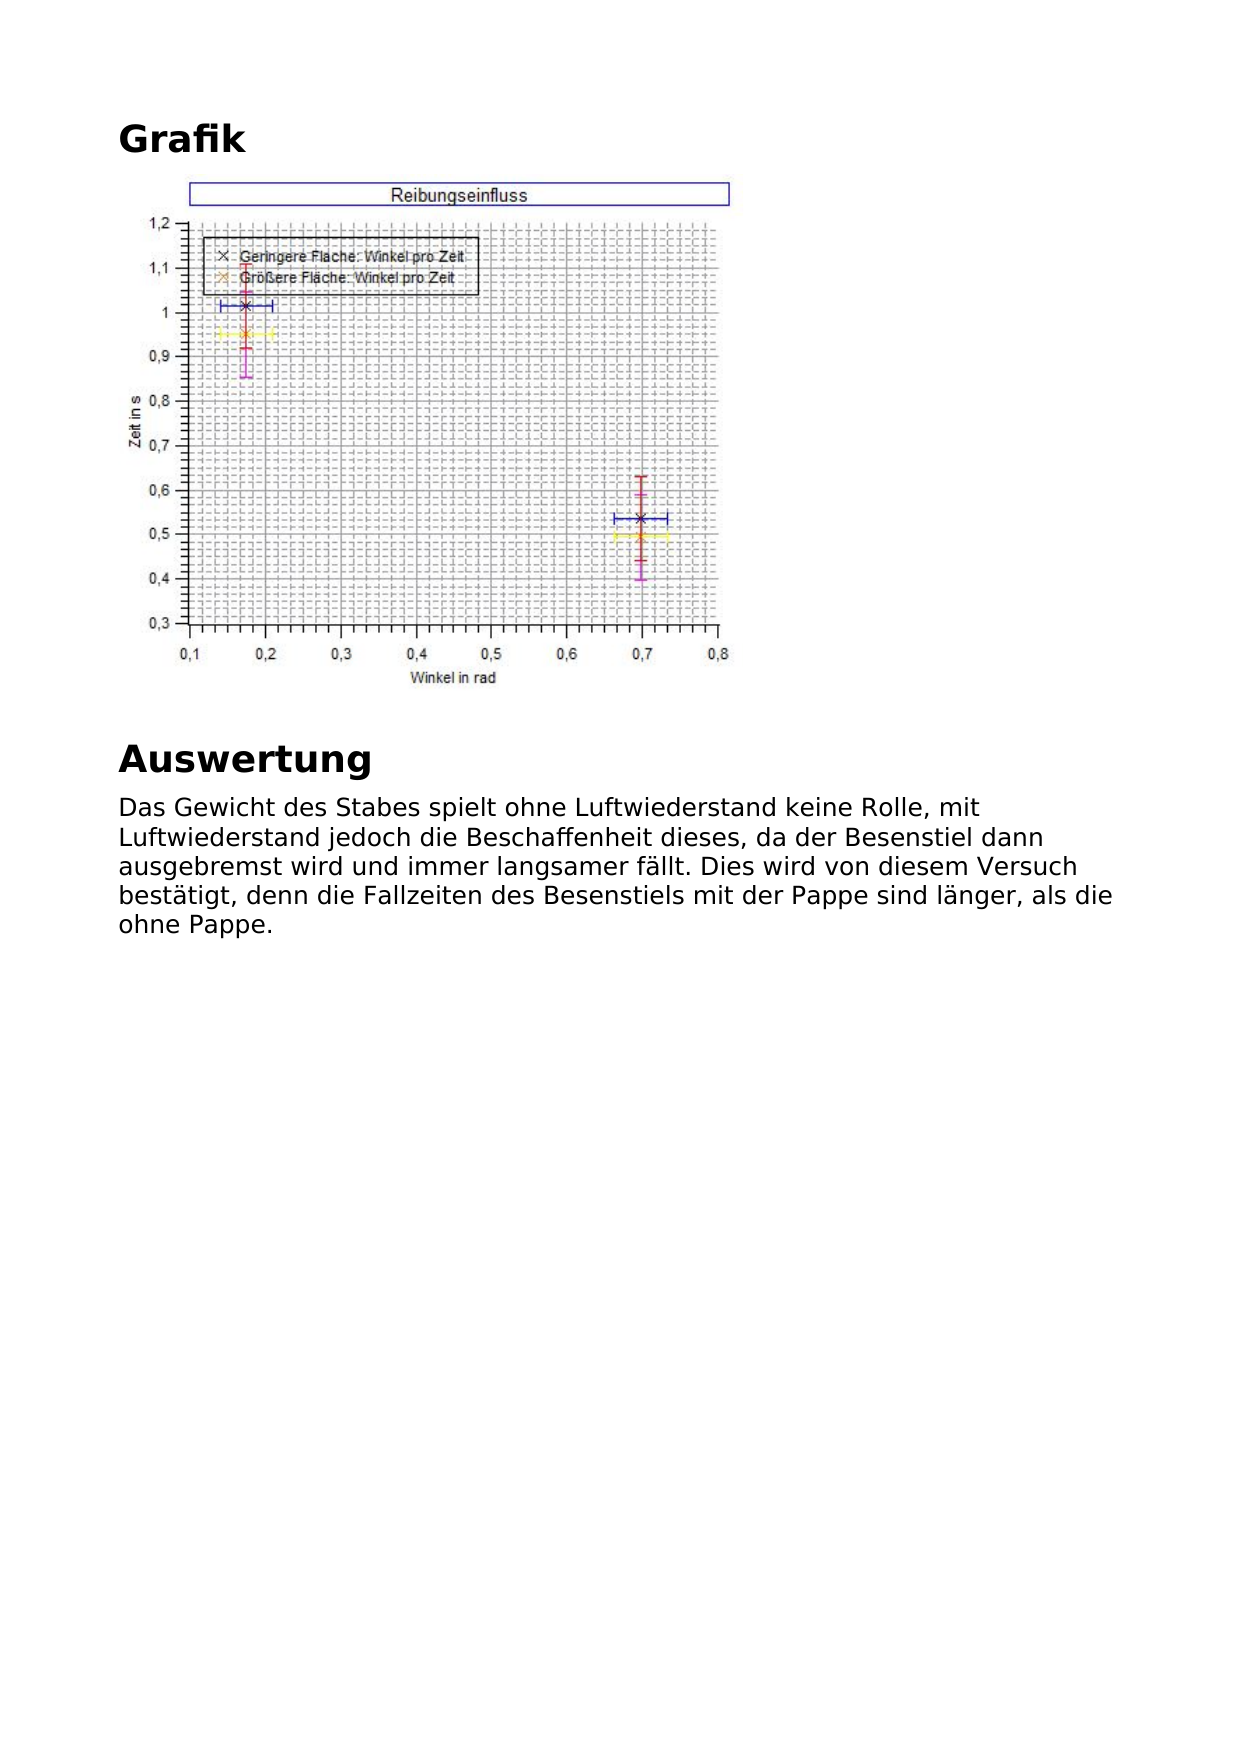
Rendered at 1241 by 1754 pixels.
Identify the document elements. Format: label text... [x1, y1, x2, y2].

subtitle Auswertung [118, 737, 1122, 781]
text Das Gewicht des Stabes spielt ohne Luftwiederstand keine Rolle, mit Luftwiederstand jedoch die Beschaffenheit dieses, da der Besenstiel dann ausgebremst wird und immer langsamer fällt. Dies wird von diesem Versuch bestätigt, denn die Fallzeiten des Besenstiels mit der Pappe sind länger, als die ohne Pappe. [118, 794, 1122, 939]
subtitle Grafik [118, 118, 1122, 162]
picture [118, 174, 744, 700]
